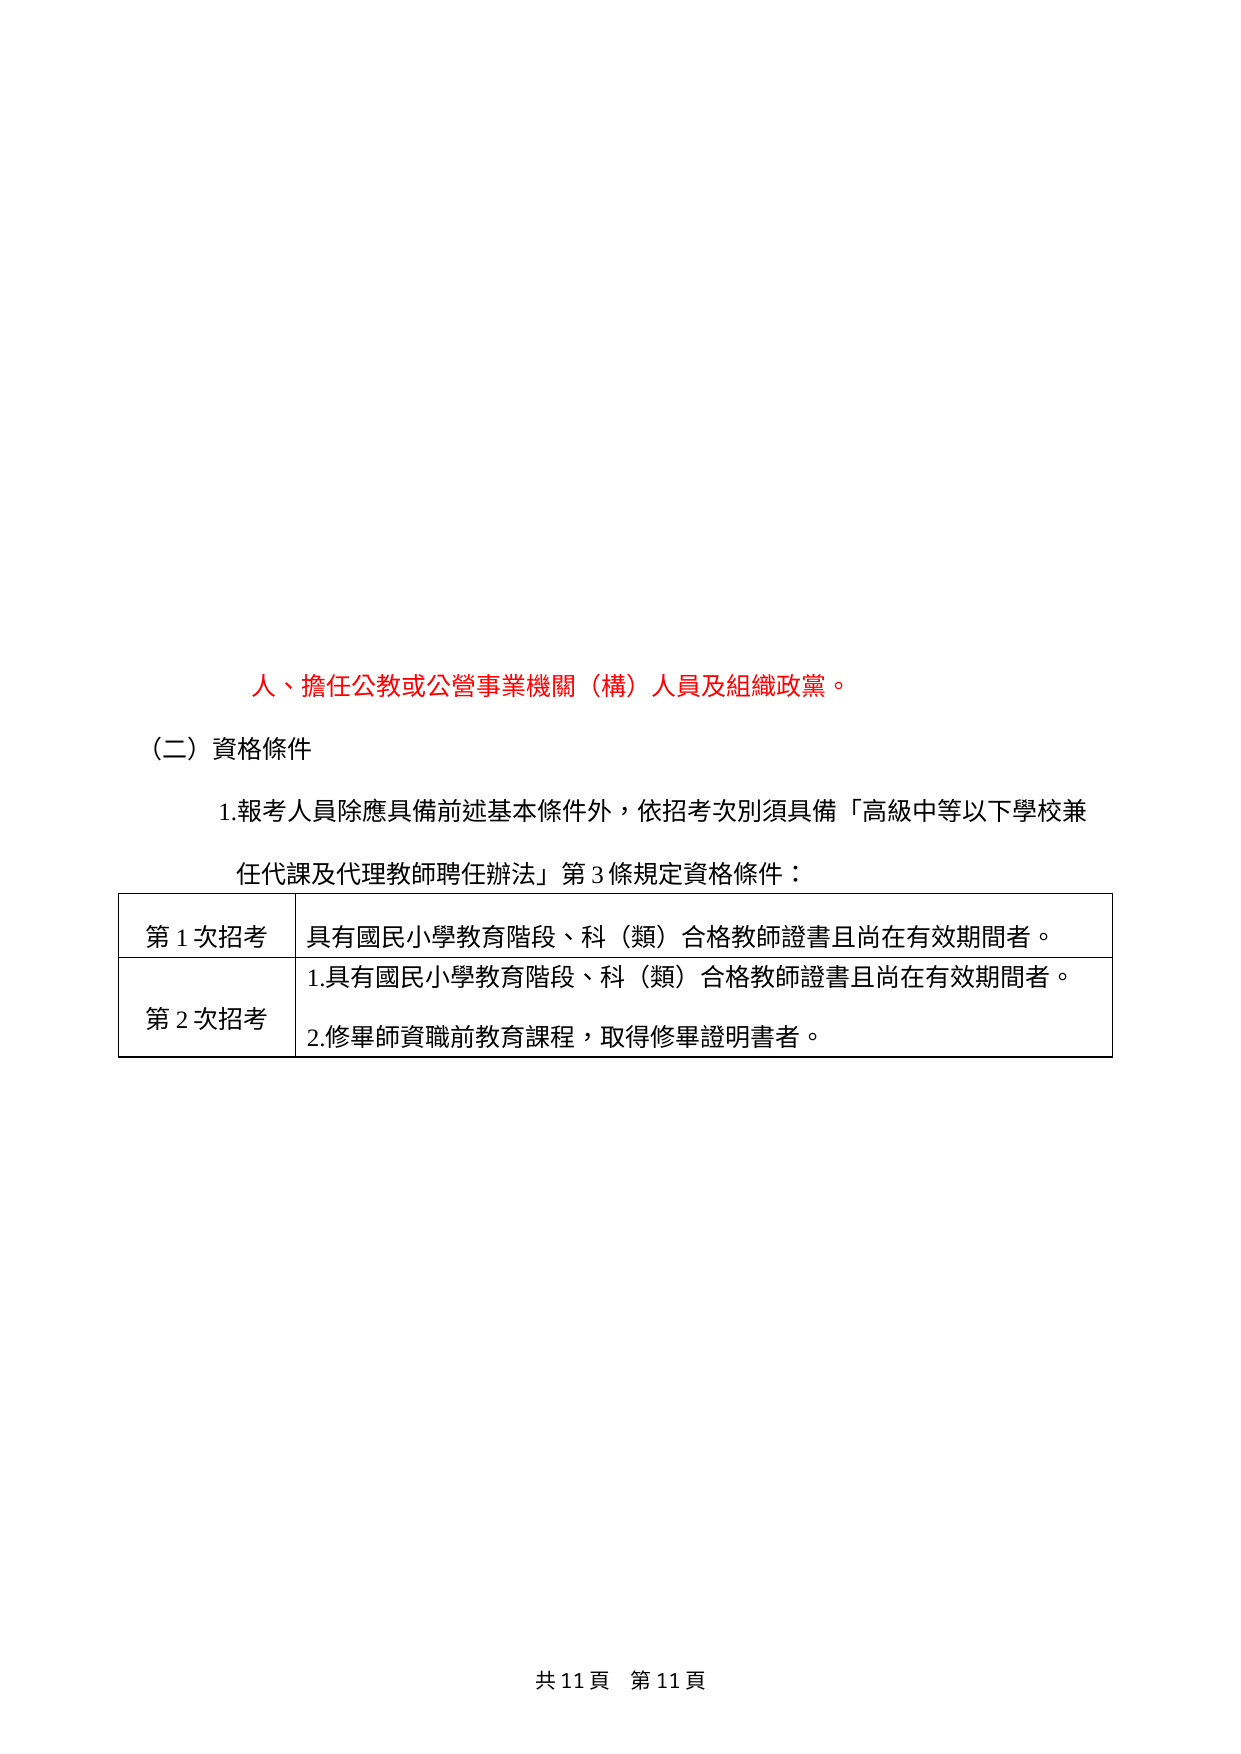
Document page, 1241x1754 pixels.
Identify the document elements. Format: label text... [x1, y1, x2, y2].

text 人、擔任公教或公營事業機關（構）人員及組織政黨。 [222, 643, 1122, 706]
table_header 第1次招考 [119, 894, 295, 957]
text （二）資格條件 [118, 706, 1122, 768]
table_cell 1.具有國民小學教育階段、科（類）合格教師證書且尚在有效期間者。 2.修畢師資職前教育課程，取得修畢證明書者。 [296, 958, 1112, 1056]
text 1.報考人員除應具備前述基本條件外，依招考次別須具備「高級中等以下學校兼 [131, 768, 1122, 831]
text 任代課及代理教師聘任辦法」第3條規定資格條件： [131, 831, 1122, 893]
table_cell 第2次招考 [119, 958, 295, 1056]
table_header 具有國民小學教育階段、科（類）合格教師證書且尚在有效期間者。 [296, 894, 1112, 957]
